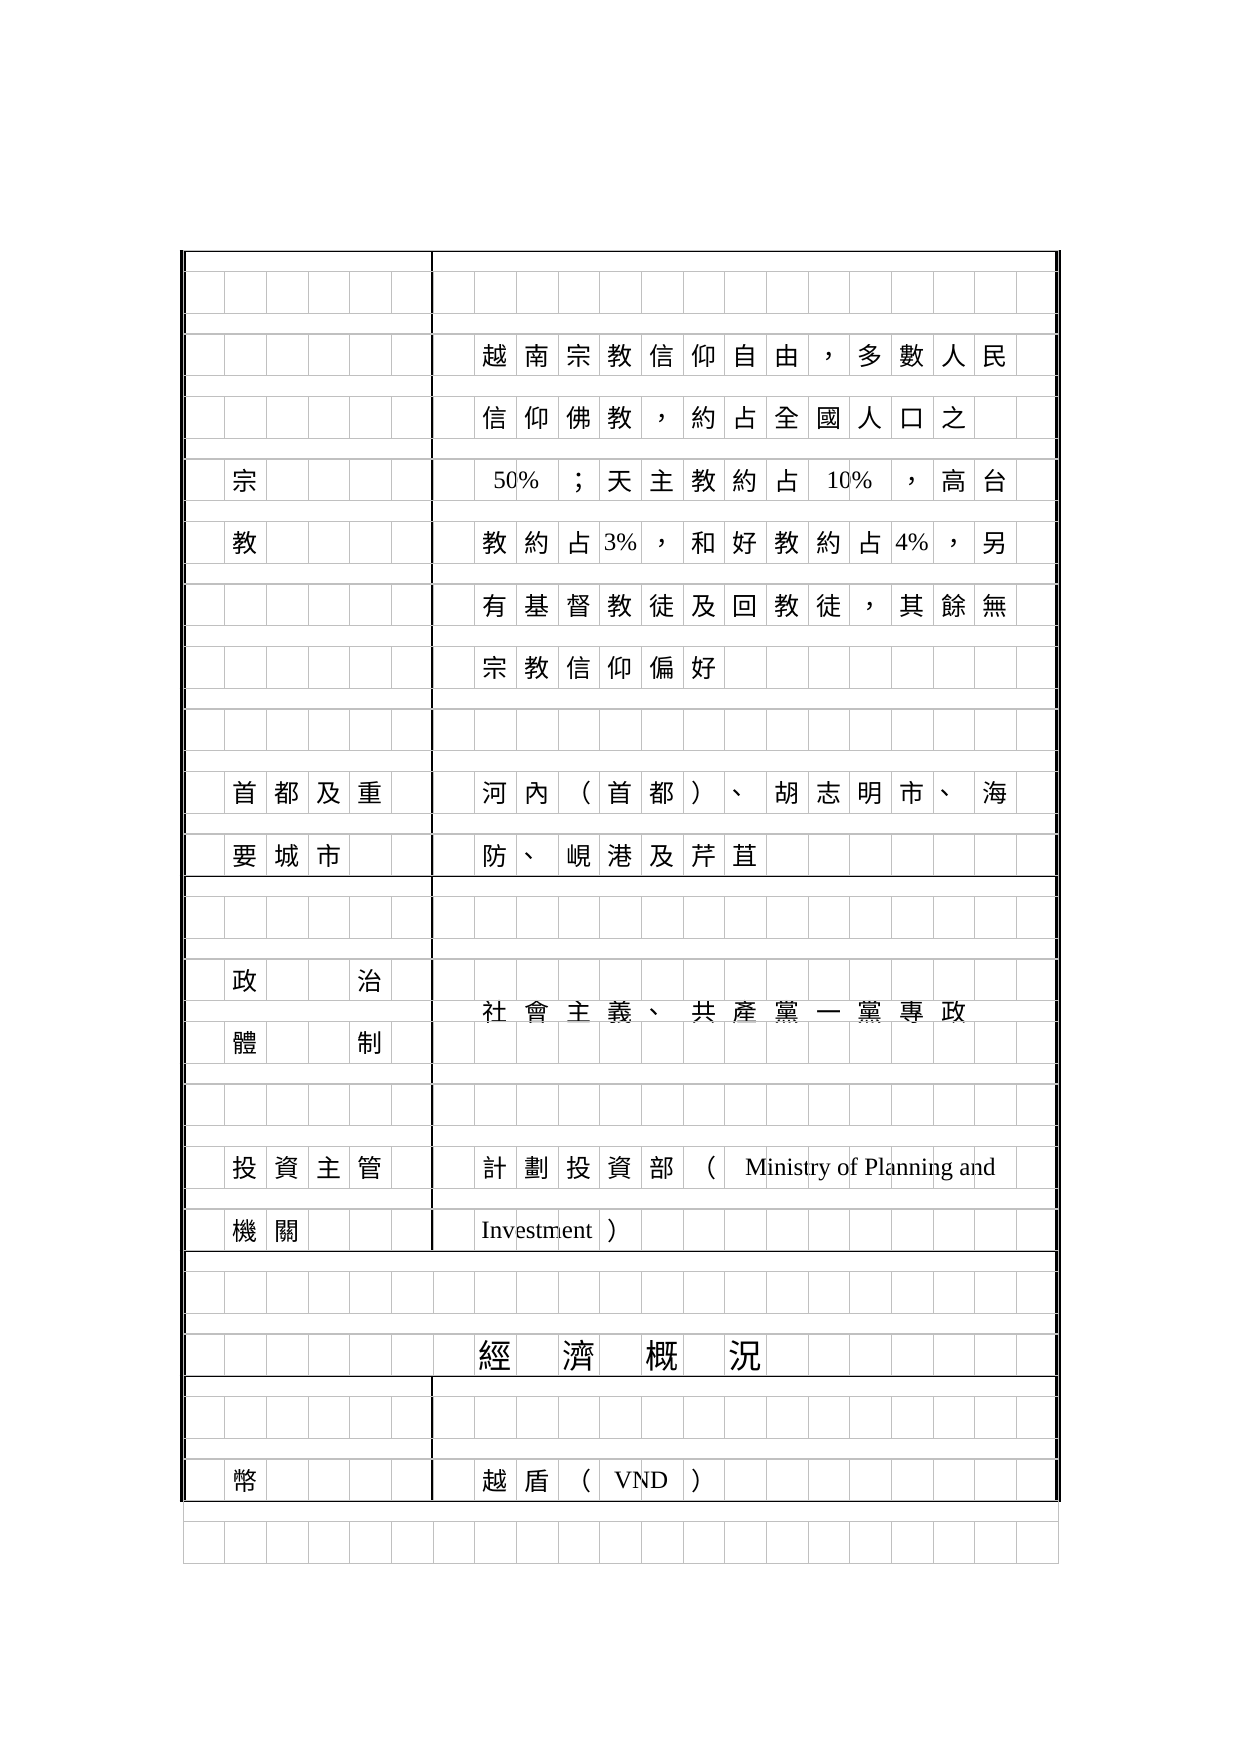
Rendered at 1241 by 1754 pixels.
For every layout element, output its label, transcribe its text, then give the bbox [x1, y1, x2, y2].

table_cell 越南宗教信仰自由，多數人民信仰佛教，約占全國人口之50%；天主教約占10%，高台教約占3%，和好教約占4%，另有基督教徒及回教徒，其餘無宗教信仰偏好 [684, 522, 724, 563]
table_cell 越南宗教信仰自由，多數人民信仰佛教，約占全國人口之50%；天主教約占10%，高台教約占3%，和好教約占4%，另有基督教徒及回教徒，其餘無宗教信仰偏好 [1017, 335, 1055, 375]
table_cell 越南宗教信仰自由，多數人民信仰佛教，約占全國人口之50%；天主教約占10%，高台教約占3%，和好教約占4%，另有基督教徒及回教徒，其餘無宗教信仰偏好 [559, 460, 599, 500]
table_cell [186, 522, 224, 563]
table_cell 河內（首都）、胡志明市、海防、峴港及芹苴 [475, 710, 516, 750]
table_cell 社會主義、共產黨一黨專政 [725, 897, 766, 938]
table_cell 越南宗教信仰自由，多數人民信仰佛教，約占全國人口之50%；天主教約占10%，高台教約占3%，和好教約占4%，另有基督教徒及回教徒，其餘無宗教信仰偏好 [892, 272, 933, 313]
table_cell 越南宗教信仰自由，多數人民信仰佛教，約占全國人口之50%；天主教約占10%，高台教約占3%，和好教約占4%，另有基督教徒及回教徒，其餘無宗教信仰偏好 [892, 460, 933, 500]
table_cell 河內（首都）、胡志明市、海防、峴港及芹苴 [684, 710, 724, 750]
table_cell [186, 939, 431, 958]
table_cell 越南宗教信仰自由，多數人民信仰佛教，約占全國人口之50%；天主教約占10%，高台教約占3%，和好教約占4%，另有基督教徒及回教徒，其餘無宗教信仰偏好 [809, 397, 849, 438]
table_cell 社會主義、共產黨一黨專政 [559, 1022, 599, 1063]
table_cell [1017, 1335, 1055, 1375]
table_cell 越南宗教信仰自由，多數人民信仰佛教，約占全國人口之50%；天主教約占10%，高台教約占3%，和好教約占4%，另有基督教徒及回教徒，其餘無宗教信仰偏好 [559, 397, 599, 438]
table_cell 治 [350, 960, 391, 1000]
table_cell 河內（首都）、胡志明市、海防、峴港及芹苴 [600, 710, 641, 750]
table_cell 教 [225, 522, 266, 563]
table_cell [309, 1210, 349, 1250]
table_cell 越盾（VND） [975, 1397, 1016, 1438]
table_cell 越南宗教信仰自由，多數人民信仰佛教，約占全國人口之50%；天主教約占10%，高台教約占3%，和好教約占4%，另有基督教徒及回教徒，其餘無宗教信仰偏好 [850, 647, 891, 688]
table_cell [392, 1397, 431, 1438]
table_cell 市 [309, 835, 349, 875]
table_cell [892, 1272, 933, 1313]
table_cell 河內（首都）、胡志明市、海防、峴港及芹苴 [684, 835, 724, 875]
table_cell 越南宗教信仰自由，多數人民信仰佛教，約占全國人口之50%；天主教約占10%，高台教約占3%，和好教約占4%，另有基督教徒及回教徒，其餘無宗教信仰偏好 [725, 522, 766, 563]
table_cell 計劃投資部（Ministry of Planning and Investment） [725, 1210, 766, 1250]
table_cell [225, 272, 266, 313]
table_cell 河內（首都）、胡志明市、海防、峴港及芹苴 [684, 772, 724, 813]
table_cell [186, 439, 431, 458]
table_cell 越南宗教信仰自由，多數人民信仰佛教，約占全國人口之50%；天主教約占10%，高台教約占3%，和好教約占4%，另有基督教徒及回教徒，其餘無宗教信仰偏好 [475, 460, 516, 500]
table_cell 計劃投資部（Ministry of Planning and Investment） [934, 1085, 974, 1125]
table_cell [392, 772, 431, 813]
table_cell [225, 397, 266, 438]
table_cell [186, 751, 431, 771]
table_cell 越南宗教信仰自由，多數人民信仰佛教，約占全國人口之50%；天主教約占10%，高台教約占3%，和好教約占4%，另有基督教徒及回教徒，其餘無宗教信仰偏好 [433, 314, 1055, 333]
table_cell 資 [267, 1147, 308, 1188]
table_cell 社會主義、共產黨一黨專政 [616, 1001, 744, 1021]
table_cell 社會主義、共產黨一黨專政 [517, 897, 558, 938]
table_cell 越南宗教信仰自由，多數人民信仰佛教，約占全國人口之50%；天主教約占10%，高台教約占3%，和好教約占4%，另有基督教徒及回教徒，其餘無宗教信仰偏好 [434, 397, 474, 438]
table_cell 越南宗教信仰自由，多數人民信仰佛教，約占全國人口之50%；天主教約占10%，高台教約占3%，和好教約占4%，另有基督教徒及回教徒，其餘無宗教信仰偏好 [767, 272, 808, 313]
table_cell 河內（首都）、胡志明市、海防、峴港及芹苴 [559, 835, 599, 875]
table_cell 越南宗教信仰自由，多數人民信仰佛教，約占全國人口之50%；天主教約占10%，高台教約占3%，和好教約占4%，另有基督教徒及回教徒，其餘無宗教信仰偏好 [684, 585, 724, 625]
table_cell 計劃投資部（Ministry of Planning and Investment） [809, 1147, 849, 1188]
table_cell [309, 335, 349, 375]
table_cell 河內（首都）、胡志明市、海防、峴港及芹苴 [434, 710, 474, 750]
table_cell 計劃投資部（Ministry of Planning and Investment） [975, 1085, 1016, 1125]
table_cell 河內（首都）、胡志明市、海防、峴港及芹苴 [934, 772, 974, 813]
table_cell 越南宗教信仰自由，多數人民信仰佛教，約占全國人口之50%；天主教約占10%，高台教約占3%，和好教約占4%，另有基督教徒及回教徒，其餘無宗教信仰偏好 [433, 376, 1055, 396]
table_cell [684, 1335, 724, 1375]
table_cell 越南宗教信仰自由，多數人民信仰佛教，約占全國人口之50%；天主教約占10%，高台教約占3%，和好教約占4%，另有基督教徒及回教徒，其餘無宗教信仰偏好 [934, 522, 974, 563]
table_cell [186, 877, 431, 896]
table_cell 計劃投資部（Ministry of Planning and Investment） [434, 1147, 474, 1188]
table_cell 社會主義、共產黨一黨專政 [434, 1022, 474, 1063]
table_cell 社會主義、共產黨一黨專政 [767, 960, 808, 1000]
table_cell 政 [225, 960, 266, 1000]
table_cell 河內（首都）、胡志明市、海防、峴港及芹苴 [517, 772, 558, 813]
table_cell 越盾（VND） [517, 1460, 558, 1500]
table_cell [186, 335, 224, 375]
table_cell [267, 1460, 308, 1500]
table_cell 越南宗教信仰自由，多數人民信仰佛教，約占全國人口之50%；天主教約占10%，高台教約占3%，和好教約占4%，另有基督教徒及回教徒，其餘無宗教信仰偏好 [433, 252, 1055, 271]
table_cell 重 [350, 772, 391, 813]
table_cell 越南宗教信仰自由，多數人民信仰佛教，約占全國人口之50%；天主教約占10%，高台教約占3%，和好教約占4%，另有基督教徒及回教徒，其餘無宗教信仰偏好 [600, 585, 641, 625]
table_cell 越盾（VND） [975, 1460, 1016, 1500]
table_cell 越南宗教信仰自由，多數人民信仰佛教，約占全國人口之50%；天主教約占10%，高台教約占3%，和好教約占4%，另有基督教徒及回教徒，其餘無宗教信仰偏好 [642, 522, 683, 563]
table_cell [392, 272, 431, 313]
table_cell 越盾（VND） [433, 1439, 1055, 1458]
table_cell 越南宗教信仰自由，多數人民信仰佛教，約占全國人口之50%；天主教約占10%，高台教約占3%，和好教約占4%，另有基督教徒及回教徒，其餘無宗教信仰偏好 [434, 335, 474, 375]
table_cell 越南宗教信仰自由，多數人民信仰佛教，約占全國人口之50%；天主教約占10%，高台教約占3%，和好教約占4%，另有基督教徒及回教徒，其餘無宗教信仰偏好 [892, 335, 933, 375]
table_cell 河內（首都）、胡志明市、海防、峴港及芹苴 [767, 772, 808, 813]
table_cell 社會主義、共產黨一黨專政 [975, 960, 1016, 1000]
table_cell 計劃投資部（Ministry of Planning and Investment） [1017, 1085, 1055, 1125]
table_cell 越南宗教信仰自由，多數人民信仰佛教，約占全國人口之50%；天主教約占10%，高台教約占3%，和好教約占4%，另有基督教徒及回教徒，其餘無宗教信仰偏好 [850, 272, 891, 313]
table_cell 越南宗教信仰自由，多數人民信仰佛教，約占全國人口之50%；天主教約占10%，高台教約占3%，和好教約占4%，另有基督教徒及回教徒，其餘無宗教信仰偏好 [975, 460, 1016, 500]
table_cell 越南宗教信仰自由，多數人民信仰佛教，約占全國人口之50%；天主教約占10%，高台教約占3%，和好教約占4%，另有基督教徒及回教徒，其餘無宗教信仰偏好 [1017, 272, 1055, 313]
table_cell 社會主義、共產黨一黨專政 [642, 897, 683, 938]
table_cell 社會主義、共產黨一黨專政 [600, 1022, 641, 1063]
table_cell [267, 335, 308, 375]
table_cell 越南宗教信仰自由，多數人民信仰佛教，約占全國人口之50%；天主教約占10%，高台教約占3%，和好教約占4%，另有基督教徒及回教徒，其餘無宗教信仰偏好 [850, 335, 891, 375]
table_cell 越南宗教信仰自由，多數人民信仰佛教，約占全國人口之50%；天主教約占10%，高台教約占3%，和好教約占4%，另有基督教徒及回教徒，其餘無宗教信仰偏好 [475, 397, 516, 438]
table_cell 計劃投資部（Ministry of Planning and Investment） [892, 1210, 933, 1250]
table_cell 社會主義、共產黨一黨專政 [475, 960, 516, 1000]
table_cell 社會主義、共產黨一黨專政 [850, 897, 891, 938]
table_cell [225, 1272, 266, 1313]
table_cell 社會主義、共產黨一黨專政 [850, 960, 891, 1000]
table_cell 越盾（VND） [642, 1397, 683, 1438]
table_cell 計劃投資部（Ministry of Planning and Investment） [1017, 1210, 1055, 1250]
table_cell 越盾（VND） [767, 1460, 808, 1500]
table_cell [267, 1335, 308, 1375]
table_cell 越南宗教信仰自由，多數人民信仰佛教，約占全國人口之50%；天主教約占10%，高台教約占3%，和好教約占4%，另有基督教徒及回教徒，其餘無宗教信仰偏好 [642, 585, 683, 625]
table_cell [392, 897, 431, 938]
table_cell 越盾（VND） [809, 1460, 849, 1500]
table_cell 越南宗教信仰自由，多數人民信仰佛教，約占全國人口之50%；天主教約占10%，高台教約占3%，和好教約占4%，另有基督教徒及回教徒，其餘無宗教信仰偏好 [475, 647, 516, 688]
table_cell 越南宗教信仰自由，多數人民信仰佛教，約占全國人口之50%；天主教約占10%，高台教約占3%，和好教約占4%，另有基督教徒及回教徒，其餘無宗教信仰偏好 [475, 335, 516, 375]
table_cell [186, 814, 431, 833]
table_cell 越南宗教信仰自由，多數人民信仰佛教，約占全國人口之50%；天主教約占10%，高台教約占3%，和好教約占4%，另有基督教徒及回教徒，其餘無宗教信仰偏好 [475, 585, 516, 625]
table_cell 越南宗教信仰自由，多數人民信仰佛教，約占全國人口之50%；天主教約占10%，高台教約占3%，和好教約占4%，另有基督教徒及回教徒，其餘無宗教信仰偏好 [433, 439, 1055, 458]
table_cell 越南宗教信仰自由，多數人民信仰佛教，約占全國人口之50%；天主教約占10%，高台教約占3%，和好教約占4%，另有基督教徒及回教徒，其餘無宗教信仰偏好 [850, 397, 891, 438]
table_cell 計劃投資部（Ministry of Planning and Investment） [1017, 1147, 1055, 1188]
table_cell 計劃投資部（Ministry of Planning and Investment） [434, 1210, 474, 1250]
table_cell [186, 835, 224, 875]
table_cell 社會主義、共產黨一黨專政 [737, 1001, 915, 1021]
table_cell 計劃投資部（Ministry of Planning and Investment） [684, 1210, 724, 1250]
table_cell 社會主義、共產黨一黨專政 [684, 960, 724, 1000]
table_cell [186, 772, 224, 813]
table_cell 河內（首都）、胡志明市、海防、峴港及芹苴 [1017, 835, 1055, 875]
table_cell 越南宗教信仰自由，多數人民信仰佛教，約占全國人口之50%；天主教約占10%，高台教約占3%，和好教約占4%，另有基督教徒及回教徒，其餘無宗教信仰偏好 [434, 585, 474, 625]
table_cell 越南宗教信仰自由，多數人民信仰佛教，約占全國人口之50%；天主教約占10%，高台教約占3%，和好教約占4%，另有基督教徒及回教徒，其餘無宗教信仰偏好 [975, 585, 1016, 625]
table_cell 越南宗教信仰自由，多數人民信仰佛教，約占全國人口之50%；天主教約占10%，高台教約占3%，和好教約占4%，另有基督教徒及回教徒，其餘無宗教信仰偏好 [600, 522, 641, 563]
table_cell 越盾（VND） [892, 1460, 933, 1500]
table_cell 越南宗教信仰自由，多數人民信仰佛教，約占全國人口之50%；天主教約占10%，高台教約占3%，和好教約占4%，另有基督教徒及回教徒，其餘無宗教信仰偏好 [934, 272, 974, 313]
table_cell 越盾（VND） [433, 1377, 1055, 1396]
table_cell 河內（首都）、胡志明市、海防、峴港及芹苴 [1017, 772, 1055, 813]
table_cell 越南宗教信仰自由，多數人民信仰佛教，約占全國人口之50%；天主教約占10%，高台教約占3%，和好教約占4%，另有基督教徒及回教徒，其餘無宗教信仰偏好 [767, 647, 808, 688]
table_cell [186, 272, 224, 313]
table_cell [225, 897, 266, 938]
table_cell [309, 272, 349, 313]
table_cell [309, 1272, 349, 1313]
table_cell [642, 1272, 683, 1313]
table_cell [186, 1189, 431, 1208]
table_cell 社會主義、共產黨一黨專政 [809, 960, 849, 1000]
table_cell 越南宗教信仰自由，多數人民信仰佛教，約占全國人口之50%；天主教約占10%，高台教約占3%，和好教約占4%，另有基督教徒及回教徒，其餘無宗教信仰偏好 [725, 272, 766, 313]
table_cell [392, 1335, 433, 1375]
table_cell 越南宗教信仰自由，多數人民信仰佛教，約占全國人口之50%；天主教約占10%，高台教約占3%，和好教約占4%，另有基督教徒及回教徒，其餘無宗教信仰偏好 [975, 272, 1016, 313]
table_cell 計劃投資部（Ministry of Planning and Investment） [767, 1085, 808, 1125]
table_cell [350, 647, 391, 688]
table_cell 首 [225, 772, 266, 813]
table_cell [186, 501, 431, 521]
table_cell [809, 1272, 849, 1313]
table_cell 計劃投資部（Ministry of Planning and Investment） [767, 1147, 808, 1188]
table_cell 越盾（VND） [475, 1397, 516, 1438]
table_cell [225, 710, 266, 750]
table_cell 社會主義、共產黨一黨專政 [767, 1022, 808, 1063]
table_cell [350, 335, 391, 375]
table_cell [309, 1085, 349, 1125]
table_cell 越盾（VND） [559, 1460, 599, 1500]
table_cell 越南宗教信仰自由，多數人民信仰佛教，約占全國人口之50%；天主教約占10%，高台教約占3%，和好教約占4%，另有基督教徒及回教徒，其餘無宗教信仰偏好 [600, 272, 641, 313]
table_cell 社會主義、共產黨一黨專政 [434, 897, 474, 938]
table_cell 概 [642, 1335, 683, 1375]
table_cell 越南宗教信仰自由，多數人民信仰佛教，約占全國人口之50%；天主教約占10%，高台教約占3%，和好教約占4%，另有基督教徒及回教徒，其餘無宗教信仰偏好 [684, 460, 724, 500]
table_cell [392, 397, 431, 438]
table_cell 越南宗教信仰自由，多數人民信仰佛教，約占全國人口之50%；天主教約占10%，高台教約占3%，和好教約占4%，另有基督教徒及回教徒，其餘無宗教信仰偏好 [975, 647, 1016, 688]
table_cell [559, 1272, 599, 1313]
table_cell [225, 1335, 266, 1375]
table_cell [350, 1085, 391, 1125]
table_cell 越南宗教信仰自由，多數人民信仰佛教，約占全國人口之50%；天主教約占10%，高台教約占3%，和好教約占4%，另有基督教徒及回教徒，其餘無宗教信仰偏好 [600, 460, 641, 500]
table_cell 社會主義、共產黨一黨專政 [517, 1022, 558, 1063]
table_cell [392, 647, 431, 688]
table_cell 越南宗教信仰自由，多數人民信仰佛教，約占全國人口之50%；天主教約占10%，高台教約占3%，和好教約占4%，另有基督教徒及回教徒，其餘無宗教信仰偏好 [433, 626, 1055, 646]
table_cell 越南宗教信仰自由，多數人民信仰佛教，約占全國人口之50%；天主教約占10%，高台教約占3%，和好教約占4%，另有基督教徒及回教徒，其餘無宗教信仰偏好 [934, 397, 974, 438]
table_cell 社會主義、共產黨一黨專政 [517, 960, 558, 1000]
table_cell 計劃投資部（Ministry of Planning and Investment） [684, 1147, 724, 1188]
table_cell [186, 689, 431, 708]
table_cell [267, 647, 308, 688]
table_cell [186, 1022, 224, 1063]
table_cell 社會主義、共產黨一黨專政 [892, 1022, 933, 1063]
table_cell 河內（首都）、胡志明市、海防、峴港及芹苴 [517, 710, 558, 750]
table_cell [392, 522, 431, 563]
table_cell 社會主義、共產黨一黨專政 [912, 1001, 956, 1021]
table_cell [350, 835, 391, 875]
table_cell 社會主義、共產黨一黨專政 [642, 1022, 683, 1063]
table_cell 計劃投資部（Ministry of Planning and Investment） [559, 1085, 599, 1125]
table_cell 社會主義、共產黨一黨專政 [934, 1022, 974, 1063]
table_cell [225, 1085, 266, 1125]
table_cell [186, 1335, 224, 1375]
table_cell [392, 1085, 431, 1125]
table_cell 越南宗教信仰自由，多數人民信仰佛教，約占全國人口之50%；天主教約占10%，高台教約占3%，和好教約占4%，另有基督教徒及回教徒，其餘無宗教信仰偏好 [642, 647, 683, 688]
table_cell 管 [350, 1147, 391, 1188]
table_cell 河內（首都）、胡志明市、海防、峴港及芹苴 [892, 772, 933, 813]
table_cell 越南宗教信仰自由，多數人民信仰佛教，約占全國人口之50%；天主教約占10%，高台教約占3%，和好教約占4%，另有基督教徒及回教徒，其餘無宗教信仰偏好 [725, 585, 766, 625]
table_cell 越南宗教信仰自由，多數人民信仰佛教，約占全國人口之50%；天主教約占10%，高台教約占3%，和好教約占4%，另有基督教徒及回教徒，其餘無宗教信仰偏好 [475, 522, 516, 563]
table_cell 越南宗教信仰自由，多數人民信仰佛教，約占全國人口之50%；天主教約占10%，高台教約占3%，和好教約占4%，另有基督教徒及回教徒，其餘無宗教信仰偏好 [767, 460, 808, 500]
table_cell 河內（首都）、胡志明市、海防、峴港及芹苴 [767, 710, 808, 750]
table_cell 越盾（VND） [642, 1460, 683, 1500]
table_cell [684, 1272, 724, 1313]
table_cell 越南宗教信仰自由，多數人民信仰佛教，約占全國人口之50%；天主教約占10%，高台教約占3%，和好教約占4%，另有基督教徒及回教徒，其餘無宗教信仰偏好 [517, 585, 558, 625]
table_cell [186, 1252, 1055, 1271]
table_cell [186, 1439, 431, 1458]
table_cell [267, 710, 308, 750]
table_cell [350, 585, 391, 625]
table_cell 越南宗教信仰自由，多數人民信仰佛教，約占全國人口之50%；天主教約占10%，高台教約占3%，和好教約占4%，另有基督教徒及回教徒，其餘無宗教信仰偏好 [809, 585, 849, 625]
table_cell [186, 1001, 431, 1021]
table_cell 河內（首都）、胡志明市、海防、峴港及芹苴 [892, 835, 933, 875]
table_cell [267, 460, 308, 500]
table_cell [186, 626, 431, 646]
table_cell 越南宗教信仰自由，多數人民信仰佛教，約占全國人口之50%；天主教約占10%，高台教約占3%，和好教約占4%，另有基督教徒及回教徒，其餘無宗教信仰偏好 [892, 522, 933, 563]
table_cell [186, 397, 224, 438]
table_cell 社會主義、共產黨一黨專政 [1017, 1022, 1055, 1063]
table_cell 越盾（VND） [725, 1397, 766, 1438]
table_cell 社會主義、共產黨一黨專政 [433, 939, 1055, 958]
table_cell [186, 1085, 224, 1125]
table_cell [850, 1335, 891, 1375]
table_cell 越南宗教信仰自由，多數人民信仰佛教，約占全國人口之50%；天主教約占10%，高台教約占3%，和好教約占4%，另有基督教徒及回教徒，其餘無宗教信仰偏好 [559, 272, 599, 313]
table_cell 河內（首都）、胡志明市、海防、峴港及芹苴 [809, 835, 849, 875]
table_cell [309, 397, 349, 438]
table_cell 越盾（VND） [684, 1397, 724, 1438]
table_cell 計劃投資部（Ministry of Planning and Investment） [684, 1085, 724, 1125]
table_cell 計劃投資部（Ministry of Planning and Investment） [975, 1147, 1016, 1188]
table_cell [186, 314, 431, 333]
table_cell 越南宗教信仰自由，多數人民信仰佛教，約占全國人口之50%；天主教約占10%，高台教約占3%，和好教約占4%，另有基督教徒及回教徒，其餘無宗教信仰偏好 [559, 335, 599, 375]
table_cell 越南宗教信仰自由，多數人民信仰佛教，約占全國人口之50%；天主教約占10%，高台教約占3%，和好教約占4%，另有基督教徒及回教徒，其餘無宗教信仰偏好 [642, 460, 683, 500]
table_cell 河內（首都）、胡志明市、海防、峴港及芹苴 [433, 751, 1055, 771]
table_cell 計劃投資部（Ministry of Planning and Investment） [850, 1147, 891, 1188]
table_cell 經 [475, 1335, 516, 1375]
table_cell [186, 1064, 431, 1083]
table_cell [392, 1272, 433, 1313]
table_cell 社會主義、共產黨一黨專政 [892, 960, 933, 1000]
table_cell [725, 1272, 766, 1313]
table_cell [350, 460, 391, 500]
table_cell [309, 460, 349, 500]
table_cell 越盾（VND） [1017, 1460, 1055, 1500]
table_cell 計劃投資部（Ministry of Planning and Investment） [850, 1210, 891, 1250]
table_cell [186, 376, 431, 396]
table_cell 河內（首都）、胡志明市、海防、峴港及芹苴 [975, 772, 1016, 813]
table_cell 社會主義、共產黨一黨專政 [559, 960, 599, 1000]
table_cell 社會主義、共產黨一黨專政 [975, 1022, 1016, 1063]
table_cell [767, 1272, 808, 1313]
table_cell 社會主義、共產黨一黨專政 [475, 897, 516, 938]
table_cell 河內（首都）、胡志明市、海防、峴港及芹苴 [809, 772, 849, 813]
table_cell 越南宗教信仰自由，多數人民信仰佛教，約占全國人口之50%；天主教約占10%，高台教約占3%，和好教約占4%，另有基督教徒及回教徒，其餘無宗教信仰偏好 [809, 647, 849, 688]
table_cell 越南宗教信仰自由，多數人民信仰佛教，約占全國人口之50%；天主教約占10%，高台教約占3%，和好教約占4%，另有基督教徒及回教徒，其餘無宗教信仰偏好 [433, 564, 1055, 583]
table_cell [392, 835, 431, 875]
table_cell 社會主義、共產黨一黨專政 [579, 1001, 618, 1021]
table_cell [392, 460, 431, 500]
table_cell 越南宗教信仰自由，多數人民信仰佛教，約占全國人口之50%；天主教約占10%，高台教約占3%，和好教約占4%，另有基督教徒及回教徒，其餘無宗教信仰偏好 [767, 522, 808, 563]
table_cell 計劃投資部（Ministry of Planning and Investment） [517, 1085, 558, 1125]
table_cell 越南宗教信仰自由，多數人民信仰佛教，約占全國人口之50%；天主教約占10%，高台教約占3%，和好教約占4%，另有基督教徒及回教徒，其餘無宗教信仰偏好 [934, 585, 974, 625]
table_cell 社會主義、共產黨一黨專政 [1017, 960, 1055, 1000]
table_cell 越盾（VND） [809, 1397, 849, 1438]
table_cell [225, 585, 266, 625]
table_cell 社會主義、共產黨一黨專政 [850, 1022, 891, 1063]
table_cell 越南宗教信仰自由，多數人民信仰佛教，約占全國人口之50%；天主教約占10%，高台教約占3%，和好教約占4%，另有基督教徒及回教徒，其餘無宗教信仰偏好 [1017, 585, 1055, 625]
table_cell 計劃投資部（Ministry of Planning and Investment） [433, 1189, 1055, 1208]
table_cell 越南宗教信仰自由，多數人民信仰佛教，約占全國人口之50%；天主教約占10%，高台教約占3%，和好教約占4%，另有基督教徒及回教徒，其餘無宗教信仰偏好 [809, 272, 849, 313]
table_cell 社會主義、共產黨一黨專政 [500, 1001, 579, 1021]
table_cell 越南宗教信仰自由，多數人民信仰佛教，約占全國人口之50%；天主教約占10%，高台教約占3%，和好教約占4%，另有基督教徒及回教徒，其餘無宗教信仰偏好 [517, 397, 558, 438]
table_cell [350, 1397, 391, 1438]
table_cell 計劃投資部（Ministry of Planning and Investment） [809, 1085, 849, 1125]
table_cell 河內（首都）、胡志明市、海防、峴港及芹苴 [475, 835, 516, 875]
table_cell 計劃投資部（Ministry of Planning and Investment） [434, 1085, 474, 1125]
table_cell 幣 [225, 1460, 266, 1500]
table_cell 越南宗教信仰自由，多數人民信仰佛教，約占全國人口之50%；天主教約占10%，高台教約占3%，和好教約占4%，另有基督教徒及回教徒，其餘無宗教信仰偏好 [725, 335, 766, 375]
table_cell 河內（首都）、胡志明市、海防、峴港及芹苴 [600, 772, 641, 813]
table_cell 越南宗教信仰自由，多數人民信仰佛教，約占全國人口之50%；天主教約占10%，高台教約占3%，和好教約占4%，另有基督教徒及回教徒，其餘無宗教信仰偏好 [892, 585, 933, 625]
table_cell 越南宗教信仰自由，多數人民信仰佛教，約占全國人口之50%；天主教約占10%，高台教約占3%，和好教約占4%，另有基督教徒及回教徒，其餘無宗教信仰偏好 [850, 460, 891, 500]
table_cell 計劃投資部（Ministry of Planning and Investment） [642, 1147, 683, 1188]
table_cell [809, 1335, 849, 1375]
table_cell 河內（首都）、胡志明市、海防、峴港及芹苴 [642, 772, 683, 813]
table_cell [517, 1272, 558, 1313]
table_cell [267, 272, 308, 313]
table_cell 河內（首都）、胡志明市、海防、峴港及芹苴 [434, 835, 474, 875]
table_cell 計劃投資部（Ministry of Planning and Investment） [809, 1210, 849, 1250]
table_cell 越南宗教信仰自由，多數人民信仰佛教，約占全國人口之50%；天主教約占10%，高台教約占3%，和好教約占4%，另有基督教徒及回教徒，其餘無宗教信仰偏好 [725, 647, 766, 688]
table_cell [225, 335, 266, 375]
table_cell 機 [225, 1210, 266, 1250]
table_cell 關 [267, 1210, 308, 1250]
table_cell 河內（首都）、胡志明市、海防、峴港及芹苴 [559, 710, 599, 750]
table_cell 越南宗教信仰自由，多數人民信仰佛教，約占全國人口之50%；天主教約占10%，高台教約占3%，和好教約占4%，另有基督教徒及回教徒，其餘無宗教信仰偏好 [975, 522, 1016, 563]
table_cell 越盾（VND） [517, 1397, 558, 1438]
table_cell 越南宗教信仰自由，多數人民信仰佛教，約占全國人口之50%；天主教約占10%，高台教約占3%，和好教約占4%，另有基督教徒及回教徒，其餘無宗教信仰偏好 [517, 460, 558, 500]
table_cell [186, 1377, 431, 1396]
table_cell 主 [309, 1147, 349, 1188]
table_cell [186, 1126, 431, 1146]
table_cell [186, 585, 224, 625]
table_cell 社會主義、共產黨一黨專政 [434, 960, 474, 1000]
table_cell 越盾（VND） [767, 1397, 808, 1438]
table_cell 社會主義、共產黨一黨專政 [600, 960, 641, 1000]
table_cell [350, 1210, 391, 1250]
table_cell [600, 1272, 641, 1313]
table_cell 況 [725, 1335, 766, 1375]
table_cell 計劃投資部（Ministry of Planning and Investment） [767, 1210, 808, 1250]
table_cell [186, 647, 224, 688]
table_cell [600, 1335, 641, 1375]
table_cell [975, 1335, 1016, 1375]
table_cell [186, 1397, 224, 1438]
table_cell 越南宗教信仰自由，多數人民信仰佛教，約占全國人口之50%；天主教約占10%，高台教約占3%，和好教約占4%，另有基督教徒及回教徒，其餘無宗教信仰偏好 [434, 272, 474, 313]
table_cell 計劃投資部（Ministry of Planning and Investment） [559, 1210, 599, 1250]
table_cell [392, 585, 431, 625]
table_cell [186, 960, 224, 1000]
table_cell 計劃投資部（Ministry of Planning and Investment） [600, 1210, 641, 1250]
table_cell 越南宗教信仰自由，多數人民信仰佛教，約占全國人口之50%；天主教約占10%，高台教約占3%，和好教約占4%，另有基督教徒及回教徒，其餘無宗教信仰偏好 [725, 397, 766, 438]
table_cell [267, 897, 308, 938]
table_cell 計劃投資部（Ministry of Planning and Investment） [975, 1210, 1016, 1250]
table_cell 社會主義、共產黨一黨專政 [809, 897, 849, 938]
table_cell 越南宗教信仰自由，多數人民信仰佛教，約占全國人口之50%；天主教約占10%，高台教約占3%，和好教約占4%，另有基督教徒及回教徒，其餘無宗教信仰偏好 [934, 647, 974, 688]
table_cell 越盾（VND） [434, 1460, 474, 1500]
table_cell 制 [350, 1022, 391, 1063]
table_cell [309, 1397, 349, 1438]
table_cell 社會主義、共產黨一黨專政 [433, 877, 1055, 896]
table_cell [186, 1460, 224, 1500]
table_cell 計劃投資部（Ministry of Planning and Investment） [600, 1085, 641, 1125]
table_cell 越南宗教信仰自由，多數人民信仰佛教，約占全國人口之50%；天主教約占10%，高台教約占3%，和好教約占4%，另有基督教徒及回教徒，其餘無宗教信仰偏好 [684, 272, 724, 313]
table_cell 河內（首都）、胡志明市、海防、峴港及芹苴 [433, 689, 1055, 708]
table_cell 計劃投資部（Ministry of Planning and Investment） [725, 1147, 766, 1188]
table_cell 河內（首都）、胡志明市、海防、峴港及芹苴 [433, 814, 1055, 833]
table_cell 河內（首都）、胡志明市、海防、峴港及芹苴 [642, 710, 683, 750]
table_cell 越南宗教信仰自由，多數人民信仰佛教，約占全國人口之50%；天主教約占10%，高台教約占3%，和好教約占4%，另有基督教徒及回教徒，其餘無宗教信仰偏好 [725, 460, 766, 500]
table_cell [350, 1272, 391, 1313]
table_cell 河內（首都）、胡志明市、海防、峴港及芹苴 [975, 710, 1016, 750]
table_cell [267, 397, 308, 438]
table_cell 社會主義、共產黨一黨專政 [767, 897, 808, 938]
table_cell [892, 1335, 933, 1375]
table_cell [267, 1085, 308, 1125]
table_cell [350, 710, 391, 750]
table_cell [975, 1272, 1016, 1313]
table_cell [309, 897, 349, 938]
table_cell 越南宗教信仰自由，多數人民信仰佛教，約占全國人口之50%；天主教約占10%，高台教約占3%，和好教約占4%，另有基督教徒及回教徒，其餘無宗教信仰偏好 [809, 522, 849, 563]
table_cell 計劃投資部（Ministry of Planning and Investment） [559, 1147, 599, 1188]
table_cell 越南宗教信仰自由，多數人民信仰佛教，約占全國人口之50%；天主教約占10%，高台教約占3%，和好教約占4%，另有基督教徒及回教徒，其餘無宗教信仰偏好 [684, 335, 724, 375]
table_cell [186, 1210, 224, 1250]
table_cell 計劃投資部（Ministry of Planning and Investment） [892, 1147, 933, 1188]
table_cell 越盾（VND） [559, 1397, 599, 1438]
table_cell 社會主義、共產黨一黨專政 [725, 1022, 766, 1063]
table_cell [934, 1335, 974, 1375]
table_cell [767, 1335, 808, 1375]
table_cell 河內（首都）、胡志明市、海防、峴港及芹苴 [809, 710, 849, 750]
table_cell 越盾（VND） [725, 1460, 766, 1500]
table_cell 河內（首都）、胡志明市、海防、峴港及芹苴 [850, 772, 891, 813]
table_cell [267, 1022, 308, 1063]
table_cell 越南宗教信仰自由，多數人民信仰佛教，約占全國人口之50%；天主教約占10%，高台教約占3%，和好教約占4%，另有基督教徒及回教徒，其餘無宗教信仰偏好 [1017, 522, 1055, 563]
table_cell [350, 897, 391, 938]
table_cell 越南宗教信仰自由，多數人民信仰佛教，約占全國人口之50%；天主教約占10%，高台教約占3%，和好教約占4%，另有基督教徒及回教徒，其餘無宗教信仰偏好 [559, 585, 599, 625]
table_cell [267, 585, 308, 625]
table_cell 社會主義、共產黨一黨專政 [934, 897, 974, 938]
table_cell 越南宗教信仰自由，多數人民信仰佛教，約占全國人口之50%；天主教約占10%，高台教約占3%，和好教約占4%，另有基督教徒及回教徒，其餘無宗教信仰偏好 [434, 460, 474, 500]
table_cell 計劃投資部（Ministry of Planning and Investment） [517, 1147, 558, 1188]
table_cell 計劃投資部（Ministry of Planning and Investment） [475, 1085, 516, 1125]
table_cell [934, 1272, 974, 1313]
table_cell [267, 522, 308, 563]
table_cell 越南宗教信仰自由，多數人民信仰佛教，約占全國人口之50%；天主教約占10%，高台教約占3%，和好教約占4%，另有基督教徒及回教徒，其餘無宗教信仰偏好 [517, 335, 558, 375]
table_cell 社會主義、共產黨一黨專政 [1017, 897, 1055, 938]
table_cell [309, 1022, 349, 1063]
table_cell 越南宗教信仰自由，多數人民信仰佛教，約占全國人口之50%；天主教約占10%，高台教約占3%，和好教約占4%，另有基督教徒及回教徒，其餘無宗教信仰偏好 [600, 397, 641, 438]
table_cell 計劃投資部（Ministry of Planning and Investment） [433, 1064, 1055, 1083]
table_cell 計劃投資部（Ministry of Planning and Investment） [892, 1085, 933, 1125]
table_cell 越南宗教信仰自由，多數人民信仰佛教，約占全國人口之50%；天主教約占10%，高台教約占3%，和好教約占4%，另有基督教徒及回教徒，其餘無宗教信仰偏好 [642, 272, 683, 313]
table_cell [392, 1147, 431, 1188]
table_cell 社會主義、共產黨一黨專政 [600, 897, 641, 938]
table_cell [350, 1460, 391, 1500]
table_cell 社會主義、共產黨一黨專政 [957, 1001, 1055, 1021]
table_cell 越盾（VND） [850, 1397, 891, 1438]
table_cell 越南宗教信仰自由，多數人民信仰佛教，約占全國人口之50%；天主教約占10%，高台教約占3%，和好教約占4%，另有基督教徒及回教徒，其餘無宗教信仰偏好 [434, 647, 474, 688]
table_cell 越南宗教信仰自由，多數人民信仰佛教，約占全國人口之50%；天主教約占10%，高台教約占3%，和好教約占4%，另有基督教徒及回教徒，其餘無宗教信仰偏好 [642, 335, 683, 375]
table_cell [186, 1147, 224, 1188]
table_cell 越南宗教信仰自由，多數人民信仰佛教，約占全國人口之50%；天主教約占10%，高台教約占3%，和好教約占4%，另有基督教徒及回教徒，其餘無宗教信仰偏好 [559, 522, 599, 563]
table_cell 社會主義、共產黨一黨專政 [642, 960, 683, 1000]
table_cell 計劃投資部（Ministry of Planning and Investment） [433, 1126, 1055, 1146]
table_cell 越南宗教信仰自由，多數人民信仰佛教，約占全國人口之50%；天主教約占10%，高台教約占3%，和好教約占4%，另有基督教徒及回教徒，其餘無宗教信仰偏好 [892, 397, 933, 438]
table_cell 越南宗教信仰自由，多數人民信仰佛教，約占全國人口之50%；天主教約占10%，高台教約占3%，和好教約占4%，另有基督教徒及回教徒，其餘無宗教信仰偏好 [975, 335, 1016, 375]
table_cell 社會主義、共產黨一黨專政 [684, 897, 724, 938]
table_cell 越盾（VND） [600, 1460, 641, 1500]
table_cell 計劃投資部（Ministry of Planning and Investment） [475, 1210, 516, 1250]
table_cell 計劃投資部（Ministry of Planning and Investment） [934, 1210, 974, 1250]
table_cell 河內（首都）、胡志明市、海防、峴港及芹苴 [934, 835, 974, 875]
table_cell 越南宗教信仰自由，多數人民信仰佛教，約占全國人口之50%；天主教約占10%，高台教約占3%，和好教約占4%，另有基督教徒及回教徒，其餘無宗教信仰偏好 [600, 335, 641, 375]
table_cell [392, 710, 431, 750]
table_cell 社會主義、共產黨一黨專政 [475, 1022, 516, 1063]
table_cell [434, 1272, 474, 1313]
table_cell 社會主義、共產黨一黨專政 [809, 1022, 849, 1063]
table_cell [350, 272, 391, 313]
table_cell 社會主義、共產黨一黨專政 [684, 1022, 724, 1063]
table_cell 社會主義、共產黨一黨專政 [725, 960, 766, 1000]
table_cell 河內（首都）、胡志明市、海防、峴港及芹苴 [725, 772, 766, 813]
table_cell 越盾（VND） [1017, 1397, 1055, 1438]
table_cell [186, 897, 224, 938]
table_cell [309, 1335, 349, 1375]
table_cell [350, 522, 391, 563]
table_cell 城 [267, 835, 308, 875]
table_cell 河內（首都）、胡志明市、海防、峴港及芹苴 [600, 835, 641, 875]
table_cell [309, 960, 349, 1000]
table_cell [1017, 1272, 1055, 1313]
table_cell 計劃投資部（Ministry of Planning and Investment） [642, 1210, 683, 1250]
table_cell 計劃投資部（Ministry of Planning and Investment） [642, 1085, 683, 1125]
table_cell 計劃投資部（Ministry of Planning and Investment） [934, 1147, 974, 1188]
table_cell 投 [225, 1147, 266, 1188]
table_cell 越南宗教信仰自由，多數人民信仰佛教，約占全國人口之50%；天主教約占10%，高台教約占3%，和好教約占4%，另有基督教徒及回教徒，其餘無宗教信仰偏好 [934, 460, 974, 500]
table_cell [392, 1460, 431, 1500]
table_cell [186, 252, 431, 271]
table_cell [225, 647, 266, 688]
table_cell 越南宗教信仰自由，多數人民信仰佛教，約占全國人口之50%；天主教約占10%，高台教約占3%，和好教約占4%，另有基督教徒及回教徒，其餘無宗教信仰偏好 [642, 397, 683, 438]
table_cell [475, 1272, 516, 1313]
table_cell 社會主義、共產黨一黨專政 [892, 897, 933, 938]
table_cell 河內（首都）、胡志明市、海防、峴港及芹苴 [850, 835, 891, 875]
table_cell 越盾（VND） [684, 1460, 724, 1500]
table_cell 越南宗教信仰自由，多數人民信仰佛教，約占全國人口之50%；天主教約占10%，高台教約占3%，和好教約占4%，另有基督教徒及回教徒，其餘無宗教信仰偏好 [934, 335, 974, 375]
table_cell 河內（首都）、胡志明市、海防、峴港及芹苴 [892, 710, 933, 750]
table_cell [350, 397, 391, 438]
table_cell [186, 460, 224, 500]
table_cell 河內（首都）、胡志明市、海防、峴港及芹苴 [725, 835, 766, 875]
table_cell 河內（首都）、胡志明市、海防、峴港及芹苴 [975, 835, 1016, 875]
table_cell 宗 [225, 460, 266, 500]
table_cell 越南宗教信仰自由，多數人民信仰佛教，約占全國人口之50%；天主教約占10%，高台教約占3%，和好教約占4%，另有基督教徒及回教徒，其餘無宗教信仰偏好 [1017, 397, 1055, 438]
table_cell 濟 [559, 1335, 599, 1375]
table_cell 越南宗教信仰自由，多數人民信仰佛教，約占全國人口之50%；天主教約占10%，高台教約占3%，和好教約占4%，另有基督教徒及回教徒，其餘無宗教信仰偏好 [850, 522, 891, 563]
table_cell 河內（首都）、胡志明市、海防、峴港及芹苴 [434, 772, 474, 813]
table_cell 河內（首都）、胡志明市、海防、峴港及芹苴 [642, 835, 683, 875]
table_cell 河內（首都）、胡志明市、海防、峴港及芹苴 [517, 835, 558, 875]
table_cell [186, 1272, 224, 1313]
table_cell 越盾（VND） [934, 1460, 974, 1500]
table_cell [186, 710, 224, 750]
table_cell 越南宗教信仰自由，多數人民信仰佛教，約占全國人口之50%；天主教約占10%，高台教約占3%，和好教約占4%，另有基督教徒及回教徒，其餘無宗教信仰偏好 [809, 460, 849, 500]
table_cell [267, 1397, 308, 1438]
table_cell 越南宗教信仰自由，多數人民信仰佛教，約占全國人口之50%；天主教約占10%，高台教約占3%，和好教約占4%，另有基督教徒及回教徒，其餘無宗教信仰偏好 [475, 272, 516, 313]
table_cell 越南宗教信仰自由，多數人民信仰佛教，約占全國人口之50%；天主教約占10%，高台教約占3%，和好教約占4%，另有基督教徒及回教徒，其餘無宗教信仰偏好 [767, 335, 808, 375]
table_cell [850, 1272, 891, 1313]
table_cell 越南宗教信仰自由，多數人民信仰佛教，約占全國人口之50%；天主教約占10%，高台教約占3%，和好教約占4%，另有基督教徒及回教徒，其餘無宗教信仰偏好 [559, 647, 599, 688]
table_cell 越南宗教信仰自由，多數人民信仰佛教，約占全國人口之50%；天主教約占10%，高台教約占3%，和好教約占4%，另有基督教徒及回教徒，其餘無宗教信仰偏好 [684, 647, 724, 688]
table_cell [434, 1335, 474, 1375]
table_cell 越盾（VND） [934, 1397, 974, 1438]
table_cell 越南宗教信仰自由，多數人民信仰佛教，約占全國人口之50%；天主教約占10%，高台教約占3%，和好教約占4%，另有基督教徒及回教徒，其餘無宗教信仰偏好 [767, 585, 808, 625]
table_cell 要 [225, 835, 266, 875]
table_cell 社會主義、共產黨一黨專政 [934, 960, 974, 1000]
table_cell [392, 335, 431, 375]
table_cell 河內（首都）、胡志明市、海防、峴港及芹苴 [475, 772, 516, 813]
table_cell 越南宗教信仰自由，多數人民信仰佛教，約占全國人口之50%；天主教約占10%，高台教約占3%，和好教約占4%，另有基督教徒及回教徒，其餘無宗教信仰偏好 [892, 647, 933, 688]
table_cell 河內（首都）、胡志明市、海防、峴港及芹苴 [1017, 710, 1055, 750]
table_cell 越南宗教信仰自由，多數人民信仰佛教，約占全國人口之50%；天主教約占10%，高台教約占3%，和好教約占4%，另有基督教徒及回教徒，其餘無宗教信仰偏好 [767, 397, 808, 438]
table_cell 越盾（VND） [600, 1397, 641, 1438]
table_cell 越南宗教信仰自由，多數人民信仰佛教，約占全國人口之50%；天主教約占10%，高台教約占3%，和好教約占4%，另有基督教徒及回教徒，其餘無宗教信仰偏好 [809, 335, 849, 375]
table_cell [392, 1210, 431, 1250]
table_cell [517, 1335, 558, 1375]
table_cell [309, 647, 349, 688]
table_cell 河內（首都）、胡志明市、海防、峴港及芹苴 [767, 835, 808, 875]
table_cell 越南宗教信仰自由，多數人民信仰佛教，約占全國人口之50%；天主教約占10%，高台教約占3%，和好教約占4%，另有基督教徒及回教徒，其餘無宗教信仰偏好 [975, 397, 1016, 438]
table_cell [186, 1314, 1055, 1333]
table_cell 越盾（VND） [850, 1460, 891, 1500]
table_cell [350, 1335, 391, 1375]
table_cell [309, 585, 349, 625]
table_cell 河內（首都）、胡志明市、海防、峴港及芹苴 [559, 772, 599, 813]
table_cell [225, 1397, 266, 1438]
table_cell [309, 1460, 349, 1500]
table_cell 越南宗教信仰自由，多數人民信仰佛教，約占全國人口之50%；天主教約占10%，高台教約占3%，和好教約占4%，另有基督教徒及回教徒，其餘無宗教信仰偏好 [600, 647, 641, 688]
table_cell [186, 564, 431, 583]
table_cell 越南宗教信仰自由，多數人民信仰佛教，約占全國人口之50%；天主教約占10%，高台教約占3%，和好教約占4%，另有基督教徒及回教徒，其餘無宗教信仰偏好 [517, 272, 558, 313]
table_cell [267, 1272, 308, 1313]
table_cell 越南宗教信仰自由，多數人民信仰佛教，約占全國人口之50%；天主教約占10%，高台教約占3%，和好教約占4%，另有基督教徒及回教徒，其餘無宗教信仰偏好 [517, 647, 558, 688]
table_cell 體 [225, 1022, 266, 1063]
table_cell 都 [267, 772, 308, 813]
table_cell 計劃投資部（Ministry of Planning and Investment） [475, 1147, 516, 1188]
table_cell 河內（首都）、胡志明市、海防、峴港及芹苴 [850, 710, 891, 750]
table_cell 越南宗教信仰自由，多數人民信仰佛教，約占全國人口之50%；天主教約占10%，高台教約占3%，和好教約占4%，另有基督教徒及回教徒，其餘無宗教信仰偏好 [434, 522, 474, 563]
table_cell 河內（首都）、胡志明市、海防、峴港及芹苴 [725, 710, 766, 750]
table_cell [309, 710, 349, 750]
table_cell 計劃投資部（Ministry of Planning and Investment） [600, 1147, 641, 1188]
table_cell 河內（首都）、胡志明市、海防、峴港及芹苴 [934, 710, 974, 750]
table_cell [392, 1022, 431, 1063]
table_cell 越南宗教信仰自由，多數人民信仰佛教，約占全國人口之50%；天主教約占10%，高台教約占3%，和好教約占4%，另有基督教徒及回教徒，其餘無宗教信仰偏好 [517, 522, 558, 563]
table_cell 越南宗教信仰自由，多數人民信仰佛教，約占全國人口之50%；天主教約占10%，高台教約占3%，和好教約占4%，另有基督教徒及回教徒，其餘無宗教信仰偏好 [1017, 460, 1055, 500]
table_cell 越盾（VND） [892, 1397, 933, 1438]
table_cell 社會主義、共產黨一黨專政 [433, 1001, 490, 1021]
table_cell 越南宗教信仰自由，多數人民信仰佛教，約占全國人口之50%；天主教約占10%，高台教約占3%，和好教約占4%，另有基督教徒及回教徒，其餘無宗教信仰偏好 [684, 397, 724, 438]
table_cell 越盾（VND） [434, 1397, 474, 1438]
table_cell 計劃投資部（Ministry of Planning and Investment） [850, 1085, 891, 1125]
table_cell 計劃投資部（Ministry of Planning and Investment） [725, 1085, 766, 1125]
table_cell [392, 960, 431, 1000]
table_cell 計劃投資部（Ministry of Planning and Investment） [517, 1210, 558, 1250]
table_cell 越南宗教信仰自由，多數人民信仰佛教，約占全國人口之50%；天主教約占10%，高台教約占3%，和好教約占4%，另有基督教徒及回教徒，其餘無宗教信仰偏好 [433, 501, 1055, 521]
table_cell 越盾（VND） [475, 1460, 516, 1500]
table_cell 越南宗教信仰自由，多數人民信仰佛教，約占全國人口之50%；天主教約占10%，高台教約占3%，和好教約占4%，另有基督教徒及回教徒，其餘無宗教信仰偏好 [1017, 647, 1055, 688]
table_cell 社會主義、共產黨一黨專政 [975, 897, 1016, 938]
table_cell [267, 960, 308, 1000]
table_cell 越南宗教信仰自由，多數人民信仰佛教，約占全國人口之50%；天主教約占10%，高台教約占3%，和好教約占4%，另有基督教徒及回教徒，其餘無宗教信仰偏好 [850, 585, 891, 625]
table_cell 社會主義、共產黨一黨專政 [559, 897, 599, 938]
table_cell 及 [309, 772, 349, 813]
table_cell [309, 522, 349, 563]
